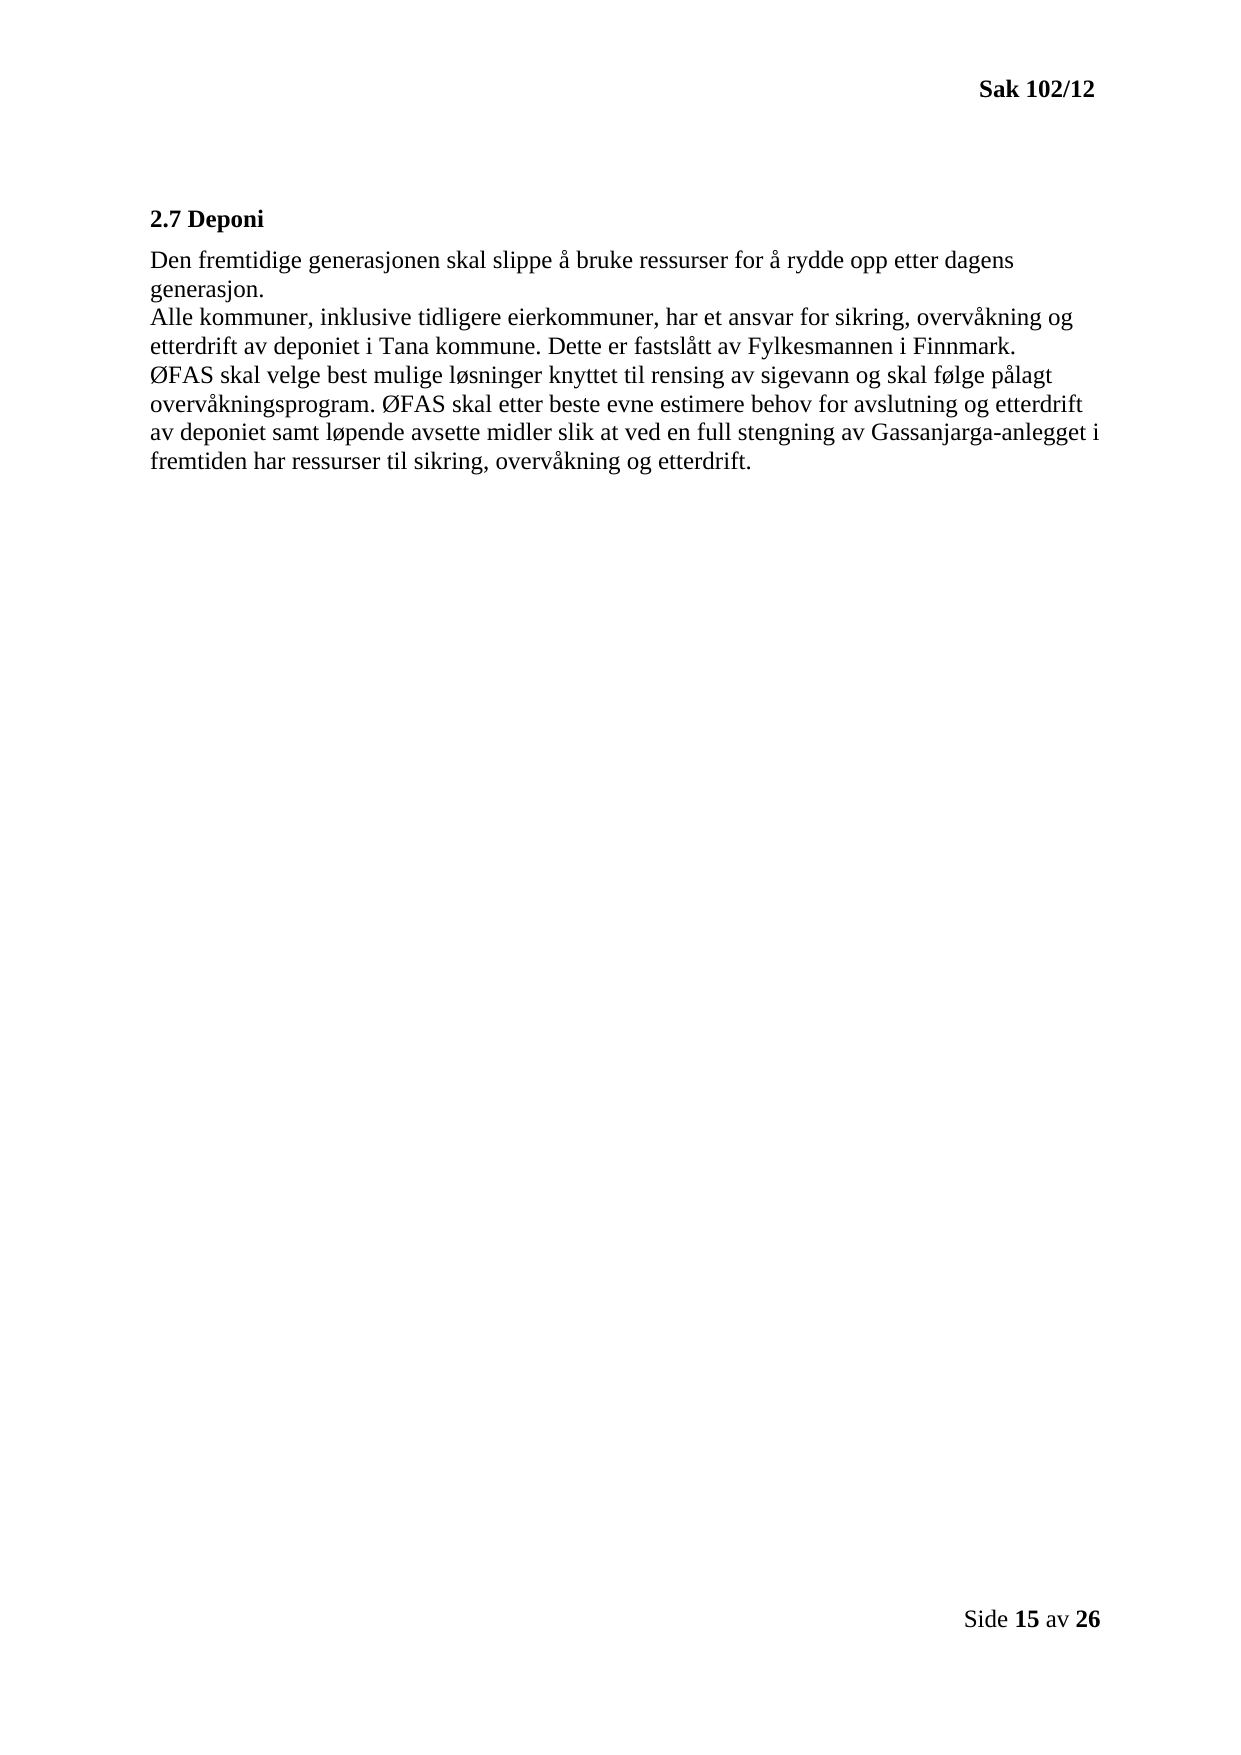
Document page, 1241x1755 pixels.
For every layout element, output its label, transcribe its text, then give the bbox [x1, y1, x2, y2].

subtitle 2.7 Deponi [150, 204, 1100, 232]
text Alle kommuner, inklusive tidligere eierkommuner, har et ansvar for sikring, overvåkning og etterdrift av deponiet i Tana kommune. Dette er fastslått av Fylkesmannen i Finnmark. [150, 302, 1100, 360]
text Den fremtidige generasjonen skal slippe å bruke ressurser for å rydde opp etter dagens generasjon. [150, 245, 1100, 302]
text ØFAS skal velge best mulige løsninger knyttet til rensing av sigevann og skal følge pålagt overvåkningsprogram. ØFAS skal etter beste evne estimere behov for avslutning og etterdrift av deponiet samt løpende avsette midler slik at ved en full stengning av Gassanjarga-anlegget i fremtiden har ressurser til sikring, overvåkning og etterdrift. [150, 360, 1100, 475]
